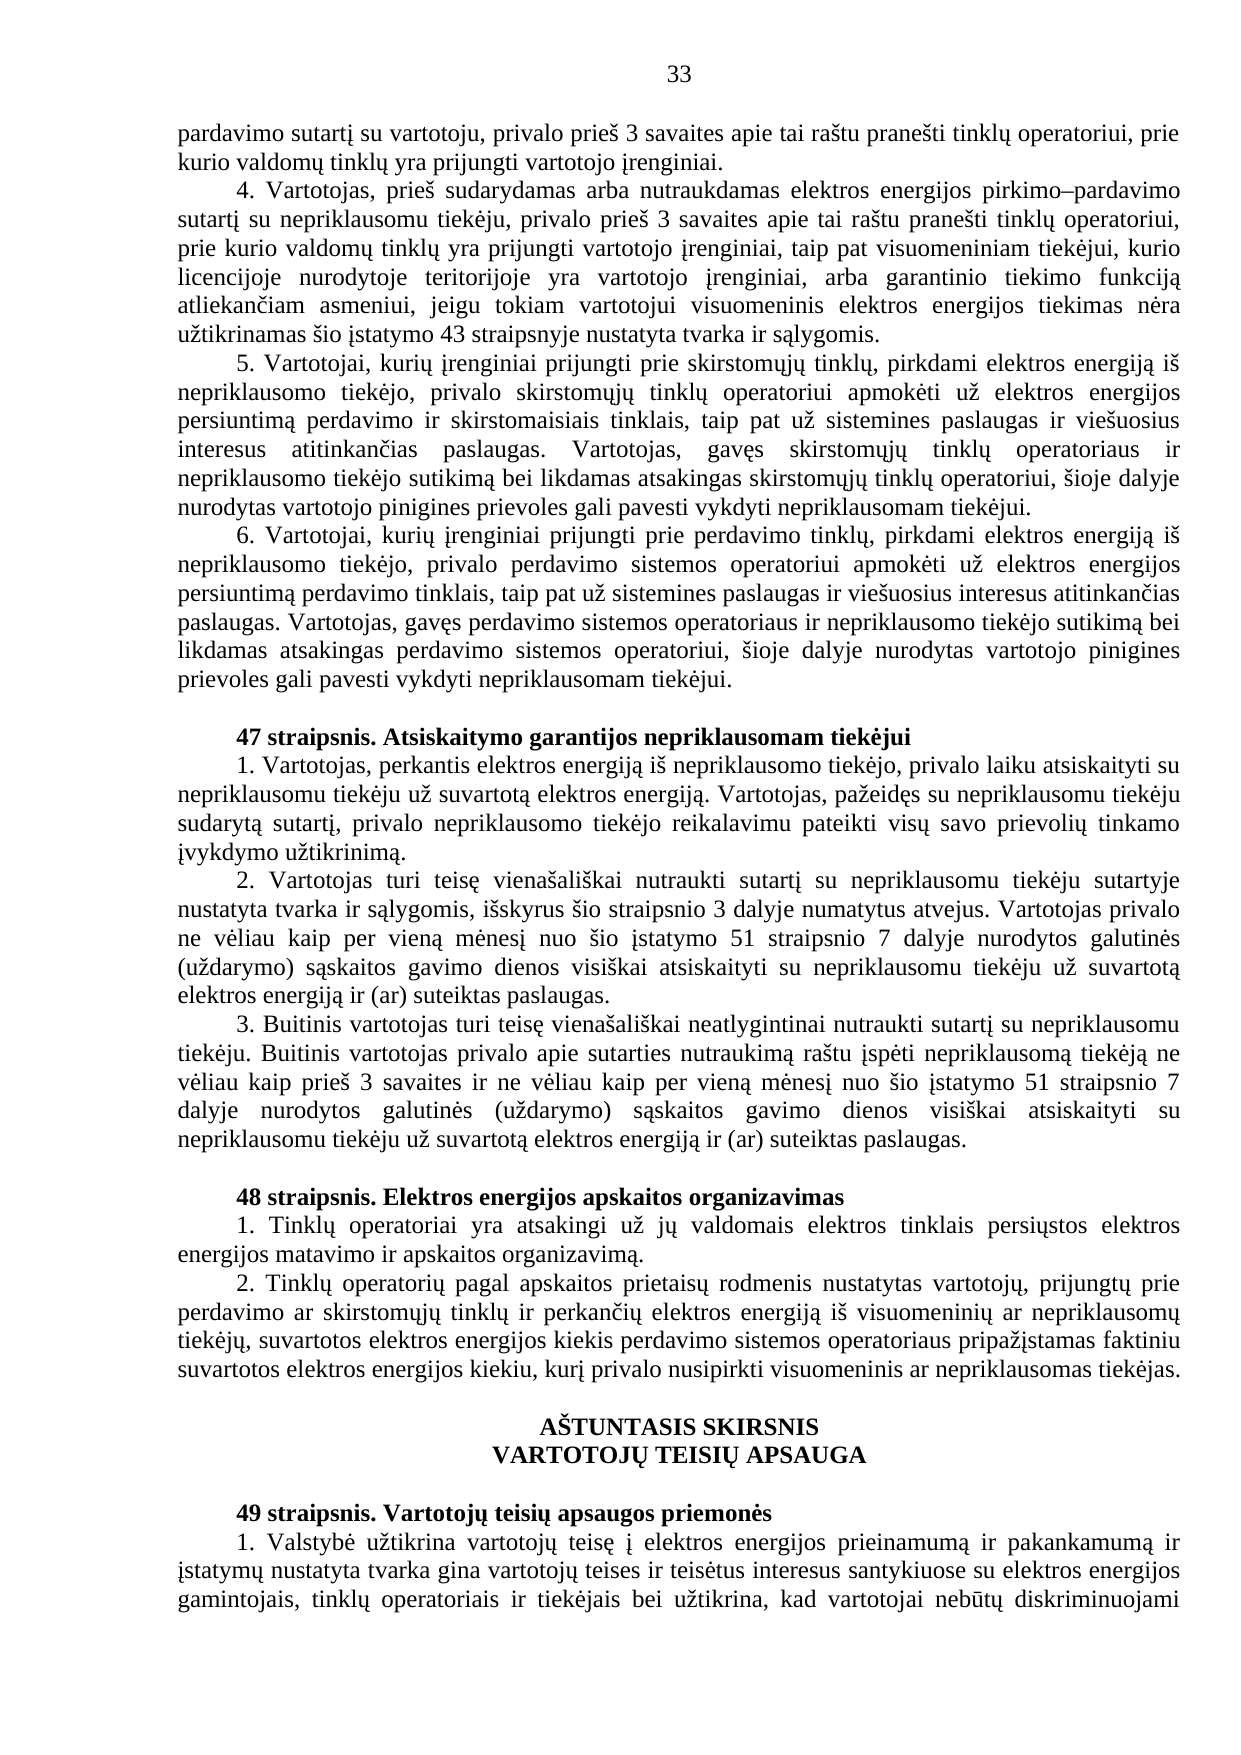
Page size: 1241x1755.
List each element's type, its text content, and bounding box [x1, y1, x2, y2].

text 1. Vartotojas, perkantis elektros energiją iš nepriklausomo tiekėjo, privalo laiku atsiskaityti su nepriklausomu tiekėju už suvartotą elektros energiją. Vartotojas, pažeidęs su nepriklausomu tiekėju sudarytą sutartį, privalo nepriklausomo tiekėjo reikalavimu pateikti visų savo prievolių tinkamo įvykdymo užtikrinimą. [177, 751, 1181, 866]
text 48 straipsnis. Elektros energijos apskaitos organizavimas [177, 1182, 1181, 1211]
text 4. Vartotojas, prieš sudarydamas arba nutraukdamas elektros energijos pirkimo–pardavimo sutartį su nepriklausomu tiekėju, privalo prieš 3 savaites apie tai raštu pranešti tinklų operatoriui, prie kurio valdomų tinklų yra prijungti vartotojo įrenginiai, taip pat visuomeniniam tiekėjui, kurio licencijoje nurodytoje teritorijoje yra vartotojo įrenginiai, arba garantinio tiekimo funkciją atliekančiam asmeniui, jeigu tokiam vartotojui visuomeninis elektros energijos tiekimas nėra užtikrinamas šio įstatymo 43 straipsnyje nustatyta tvarka ir sąlygomis. [177, 176, 1181, 348]
text 1. Valstybė užtikrina vartotojų teisę į elektros energijos prieinamumą ir pakankamumą ir įstatymų nustatyta tvarka gina vartotojų teises ir teisėtus interesus santykiuose su elektros energijos gamintojais, tinklų operatoriais ir tiekėjais bei užtikrina, kad vartotojai nebūtų diskriminuojami [177, 1527, 1181, 1613]
text 6. Vartotojai, kurių įrenginiai prijungti prie perdavimo tinklų, pirkdami elektros energiją iš nepriklausomo tiekėjo, privalo perdavimo sistemos operatoriui apmokėti už elektros energijos persiuntimą perdavimo tinklais, taip pat už sistemines paslaugas ir viešuosius interesus atitinkančias paslaugas. Vartotojas, gavęs perdavimo sistemos operatoriaus ir nepriklausomo tiekėjo sutikimą bei likdamas atsakingas perdavimo sistemos operatoriui, šioje dalyje nurodytas vartotojo pinigines prievoles gali pavesti vykdyti nepriklausomam tiekėjui. [177, 521, 1181, 693]
text 49 straipsnis. Vartotojų teisių apsaugos priemonės [177, 1498, 1181, 1527]
text 3. Buitinis vartotojas turi teisę vienašališkai neatlygintinai nutraukti sutartį su nepriklausomu tiekėju. Buitinis vartotojas privalo apie sutarties nutraukimą raštu įspėti nepriklausomą tiekėją ne vėliau kaip prieš 3 savaites ir ne vėliau kaip per vieną mėnesį nuo šio įstatymo 51 straipsnio 7 dalyje nurodytos galutinės (uždarymo) sąskaitos gavimo dienos visiškai atsiskaityti su nepriklausomu tiekėju už suvartotą elektros energiją ir (ar) suteiktas paslaugas. [177, 1009, 1181, 1153]
text 2. Vartotojas turi teisę vienašališkai nutraukti sutartį su nepriklausomu tiekėju sutartyje nustatyta tvarka ir sąlygomis, išskyrus šio straipsnio 3 dalyje numatytus atvejus. Vartotojas privalo ne vėliau kaip per vieną mėnesį nuo šio įstatymo 51 straipsnio 7 dalyje nurodytos galutinės (uždarymo) sąskaitos gavimo dienos visiškai atsiskaityti su nepriklausomu tiekėju už suvartotą elektros energiją ir (ar) suteiktas paslaugas. [177, 866, 1181, 1009]
text AŠTUNTASIS SKIRSNIS [177, 1412, 1181, 1441]
text pardavimo sutartį su vartotoju, privalo prieš 3 savaites apie tai raštu pranešti tinklų operatoriui, prie kurio valdomų tinklų yra prijungti vartotojo įrenginiai. [177, 118, 1181, 176]
text 2. Tinklų operatorių pagal apskaitos prietaisų rodmenis nustatytas vartotojų, prijungtų prie perdavimo ar skirstomųjų tinklų ir perkančių elektros energiją iš visuomeninių ar nepriklausomų tiekėjų, suvartotos elektros energijos kiekis perdavimo sistemos operatoriaus pripažįstamas faktiniu suvartotos elektros energijos kiekiu, kurį privalo nusipirkti visuomeninis ar nepriklausomas tiekėjas. [177, 1268, 1181, 1383]
text 5. Vartotojai, kurių įrenginiai prijungti prie skirstomųjų tinklų, pirkdami elektros energiją iš nepriklausomo tiekėjo, privalo skirstomųjų tinklų operatoriui apmokėti už elektros energijos persiuntimą perdavimo ir skirstomaisiais tinklais, taip pat už sistemines paslaugas ir viešuosius interesus atitinkančias paslaugas. Vartotojas, gavęs skirstomųjų tinklų operatoriaus ir nepriklausomo tiekėjo sutikimą bei likdamas atsakingas skirstomųjų tinklų operatoriui, šioje dalyje nurodytas vartotojo pinigines prievoles gali pavesti vykdyti nepriklausomam tiekėjui. [177, 348, 1181, 521]
text 1. Tinklų operatoriai yra atsakingi už jų valdomais elektros tinklais persiųstos elektros energijos matavimo ir apskaitos organizavimą. [177, 1211, 1181, 1268]
text VARTOTOJŲ TEISIŲ APSAUGA [177, 1441, 1181, 1469]
text 47 straipsnis. Atsiskaitymo garantijos nepriklausomam tiekėjui [177, 722, 1181, 751]
